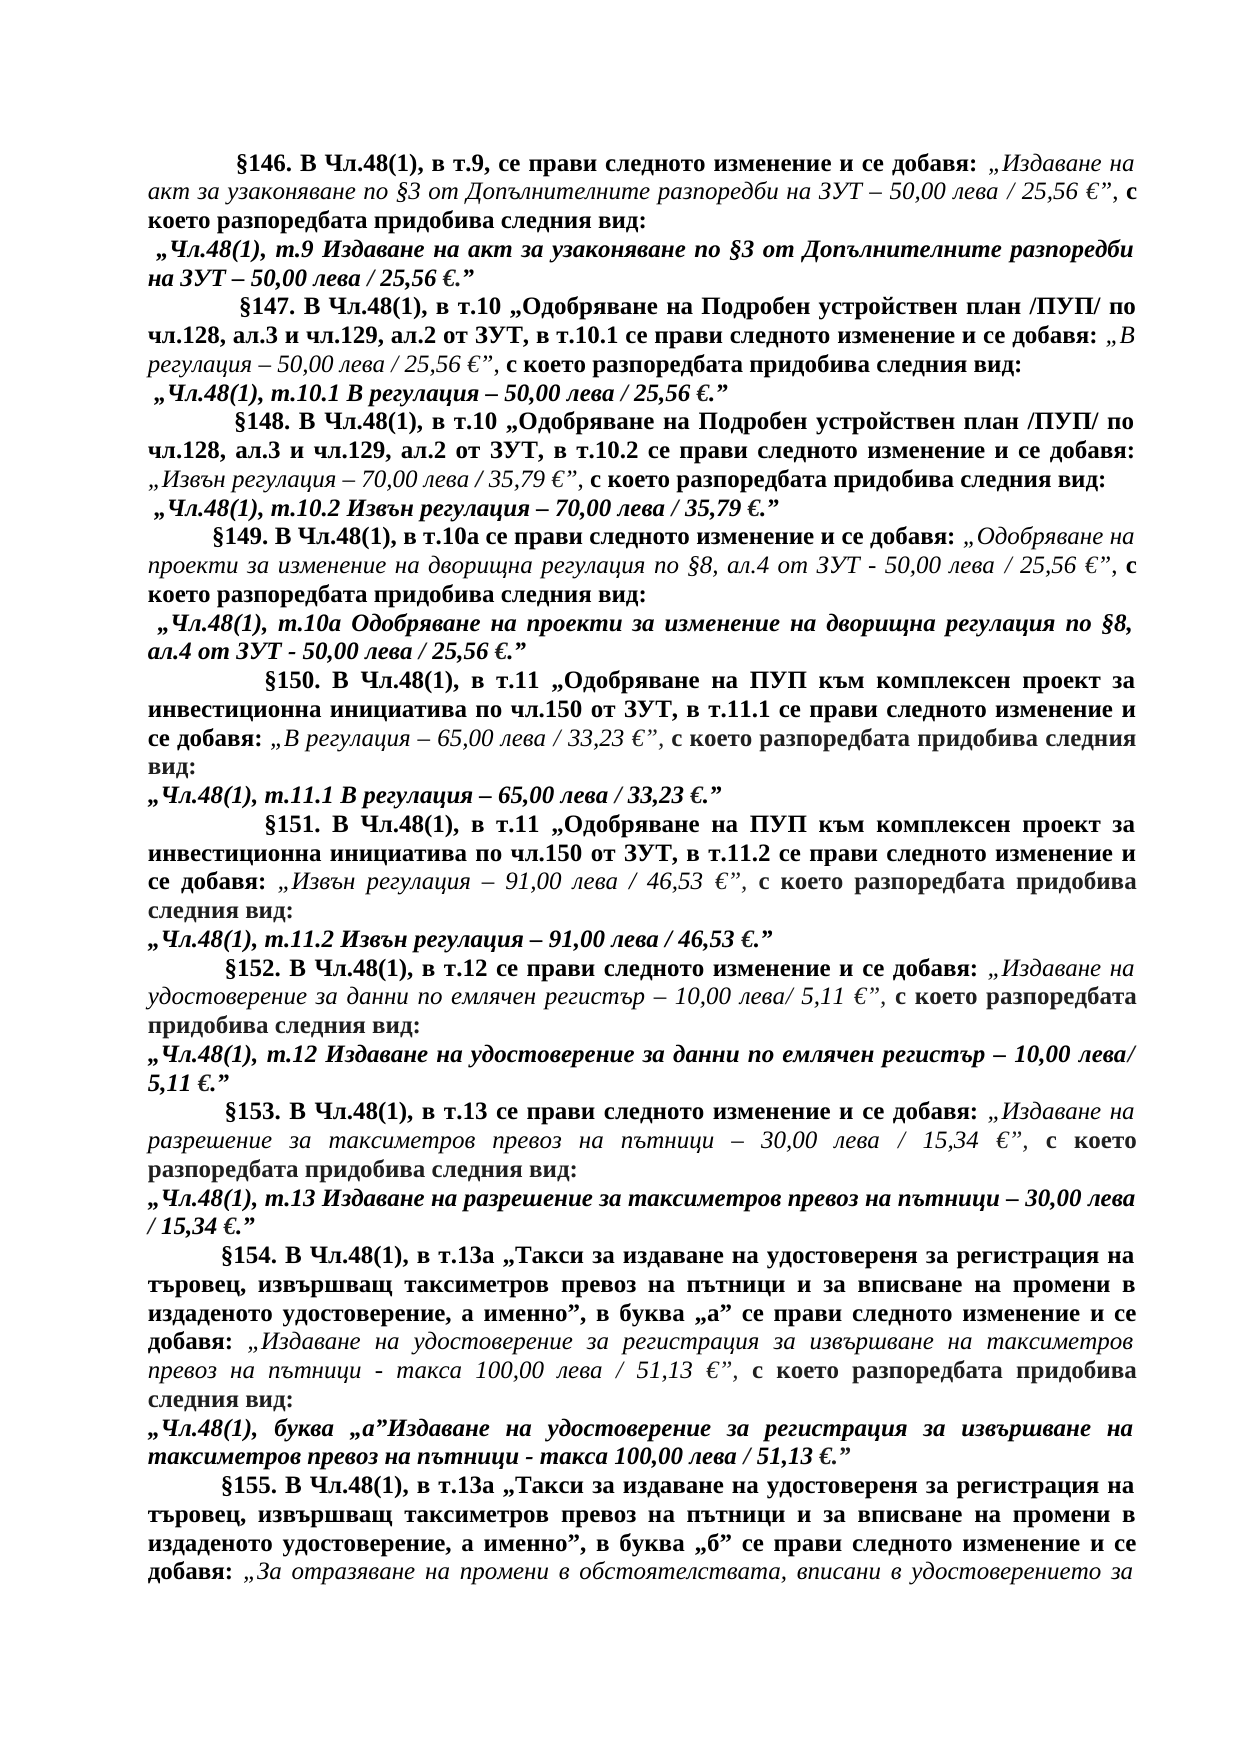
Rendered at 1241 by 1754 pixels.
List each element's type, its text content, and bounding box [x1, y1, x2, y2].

text „Чл.48(1), т.12 Издаване на удостоверение за данни по емлячен регистър – 10,00 лева/ 5,11 €.” [148, 1039, 1137, 1096]
text §153. В Чл.48(1), в т.13 се прави следното изменение и се добавя: „Издаване на разрешение за таксиметров превоз на пътници – 30,00 лева / 15,34 €”, с което разпоредбата придобива следния вид: [148, 1096, 1137, 1183]
text „Чл.48(1), буква „а”Издаване на удостоверение за регистрация за извършване на таксиметров превоз на пътници - такса 100,00 лева / 51,13 €.” [148, 1413, 1137, 1470]
text §147. В Чл.48(1), в т.10 „Одобряване на Подробен устройствен план /ПУП/ по чл.128, ал.3 и чл.129, ал.2 от ЗУТ, в т.10.1 се прави следното изменение и се добавя: „В регулация – 50,00 лева / 25,56 €”, с което разпоредбата придобива следния вид: [148, 291, 1137, 378]
text §149. В Чл.48(1), в т.10а се прави следното изменение и се добавя: „Одобряване на проекти за изменение на дворищна регулация по §8, ал.4 от ЗУТ - 50,00 лева / 25,56 €”, с което разпоредбата придобива следния вид: [148, 521, 1137, 608]
text §154. В Чл.48(1), в т.13а „Такси за издаване на удостовереня за регистрация на търовец, извършващ таксиметров превоз на пътници и за вписване на промени в издаденото удостоверение, а именно”, в буква „а” се прави следното изменение и се добавя: „Издаване на удостоверение за регистрация за извършване на таксиметров превоз на пътници - такса 100,00 лева / 51,13 €”, с което разпоредбата придобива следния вид: [148, 1240, 1137, 1413]
text §150. В Чл.48(1), в т.11 „Одобряване на ПУП към комплексен проект за инвестиционна инициатива по чл.150 от ЗУТ, в т.11.1 се прави следното изменение и се добавя: „В регулация – 65,00 лева / 33,23 €”, с което разпоредбата придобива следния вид: [148, 665, 1137, 780]
text „Чл.48(1), т.13 Издаване на разрешение за таксиметров превоз на пътници – 30,00 лева / 15,34 €.” [148, 1183, 1137, 1240]
text „Чл.48(1), т.11.2 Извън регулация – 91,00 лева / 46,53 €.” [148, 924, 1137, 953]
text „Чл.48(1), т.10а Одобряване на проекти за изменение на дворищна регулация по §8, ал.4 от ЗУТ - 50,00 лева / 25,56 €.” [148, 608, 1137, 665]
text §152. В Чл.48(1), в т.12 се прави следното изменение и се добавя: „Издаване на удостоверение за данни по емлячен регистър – 10,00 лева/ 5,11 €”, с което разпоредбата придобива следния вид: [148, 953, 1137, 1039]
text §155. В Чл.48(1), в т.13а „Такси за издаване на удостовереня за регистрация на търовец, извършващ таксиметров превоз на пътници и за вписване на промени в издаденото удостоверение, а именно”, в буква „б” се прави следното изменение и се добавя: „За отразяване на промени в обстоятелствата, вписани в удостоверението за [148, 1470, 1137, 1585]
text „Чл.48(1), т.9 Издаване на акт за узаконяване по §3 от Допълнителните разпоредби на ЗУТ – 50,00 лева / 25,56 €.” [148, 234, 1137, 291]
text „Чл.48(1), т.11.1 В регулация – 65,00 лева / 33,23 €.” [148, 780, 1137, 809]
text §148. В Чл.48(1), в т.10 „Одобряване на Подробен устройствен план /ПУП/ по чл.128, ал.3 и чл.129, ал.2 от ЗУТ, в т.10.2 се прави следното изменение и се добавя: „Извън регулация – 70,00 лева / 35,79 €”, с което разпоредбата придобива следния вид: [148, 406, 1137, 493]
text §151. В Чл.48(1), в т.11 „Одобряване на ПУП към комплексен проект за инвестиционна инициатива по чл.150 от ЗУТ, в т.11.2 се прави следното изменение и се добавя: „Извън регулация – 91,00 лева / 46,53 €”, с което разпоредбата придобива следния вид: [148, 809, 1137, 924]
text §146. В Чл.48(1), в т.9, се прави следното изменение и се добавя: „Издаване на акт за узаконяване по §3 от Допълнителните разпоредби на ЗУТ – 50,00 лева / 25,56 €”, с което разпоредбата придобива следния вид: [148, 148, 1137, 234]
text „Чл.48(1), т.10.2 Извън регулация – 70,00 лева / 35,79 €.” [148, 493, 1137, 521]
text „Чл.48(1), т.10.1 В регулация – 50,00 лева / 25,56 €.” [148, 378, 1137, 406]
